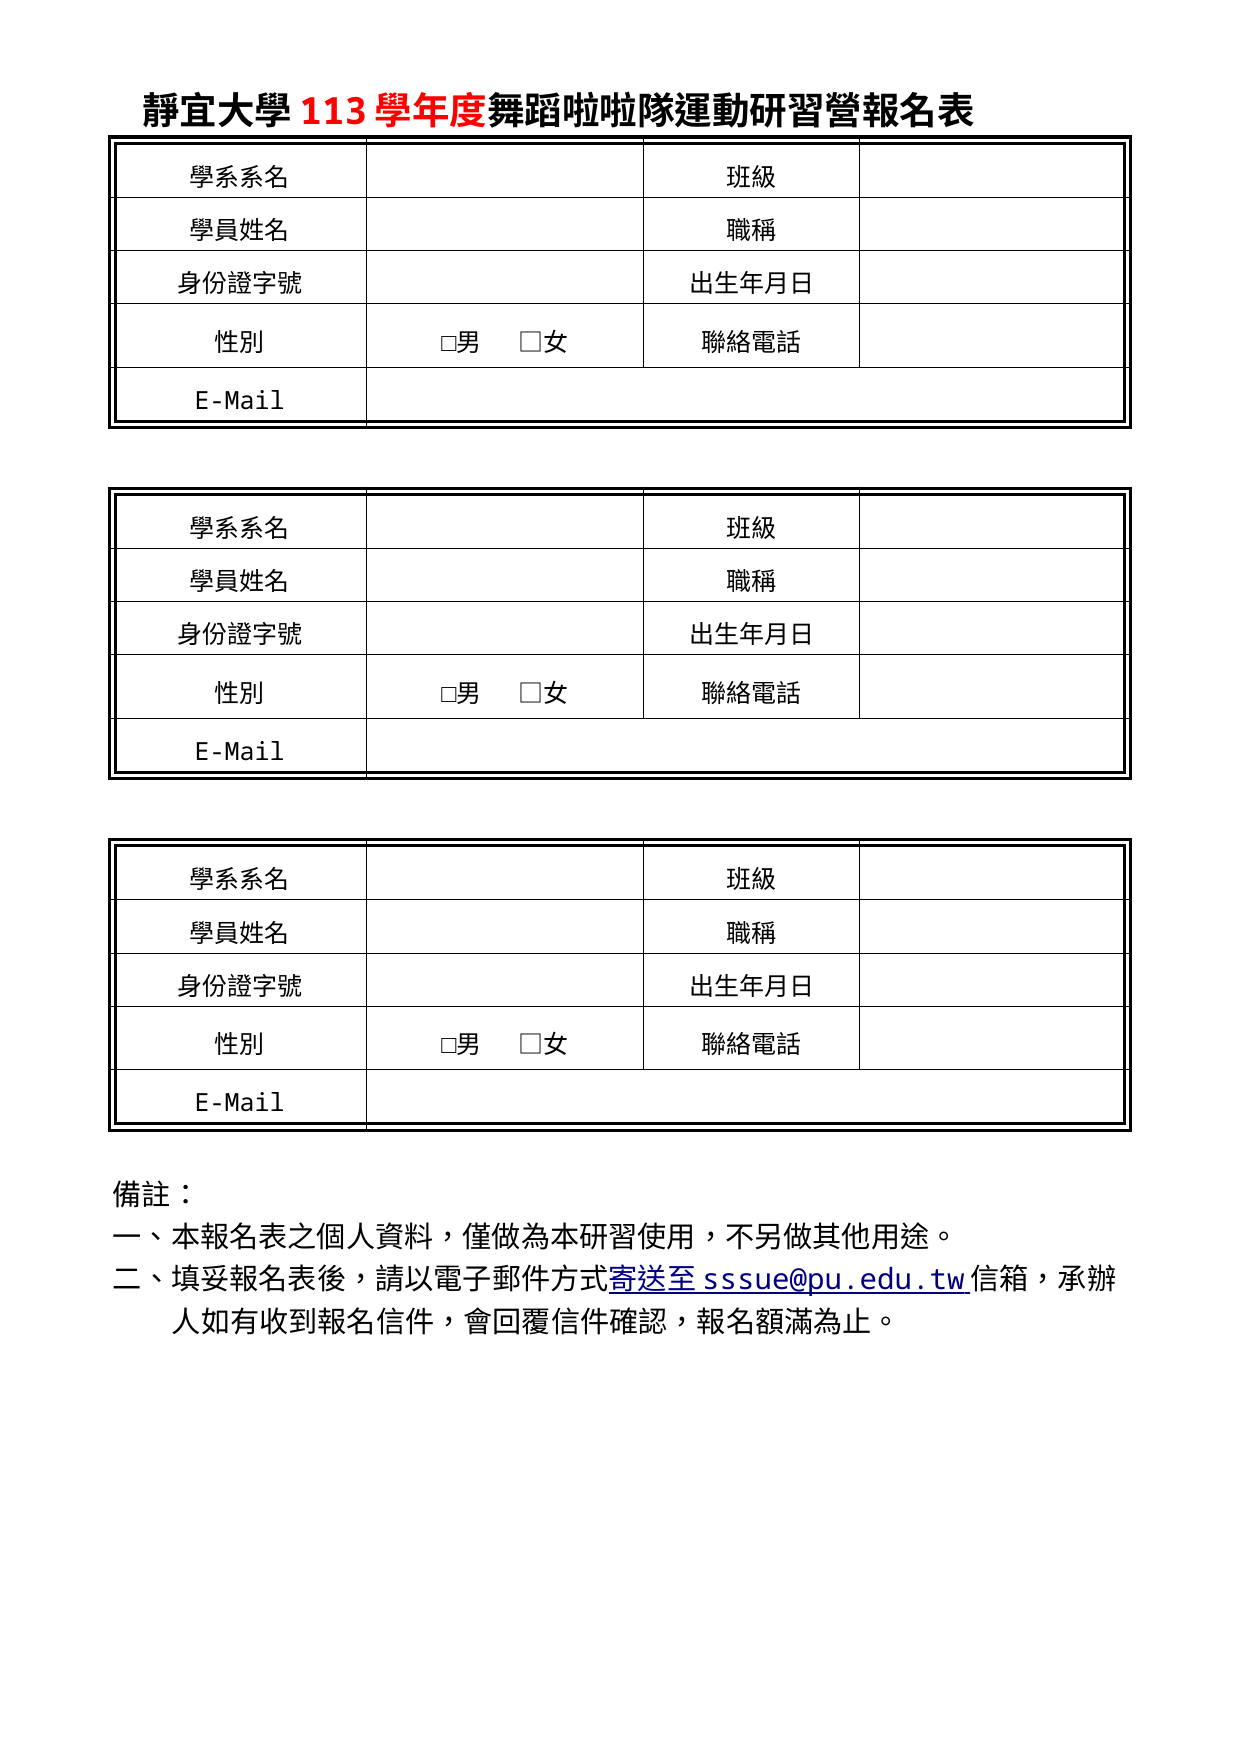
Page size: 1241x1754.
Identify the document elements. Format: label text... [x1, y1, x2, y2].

table_cell [860, 304, 1123, 367]
table_cell [860, 954, 1123, 1006]
table_header [860, 139, 1128, 197]
table_cell 聯絡電話 [644, 304, 859, 367]
table_cell 身份證字號 [117, 954, 366, 1006]
text 備註： [112, 1171, 1128, 1214]
table_cell [860, 900, 1123, 952]
table_cell □男 □女 [367, 655, 643, 718]
table_header 學系系名 [113, 841, 366, 899]
text 二、填妥報名表後，請以電子郵件方式寄送至sssue@pu.edu.tw信箱，承辦人如有收到報名信件，會回覆信件確認，報名額滿為止。 [113, 1256, 1128, 1341]
table_cell 職稱 [644, 900, 859, 952]
table_cell 性別 [117, 1007, 366, 1069]
table_cell 學員姓名 [117, 900, 366, 952]
table_header [367, 145, 643, 197]
table_cell [860, 251, 1123, 303]
table_cell 出生年月日 [644, 251, 859, 303]
table_cell 身份證字號 [117, 251, 366, 303]
table_cell □男 □女 [367, 304, 643, 367]
text 靜宜大學113學年度舞蹈啦啦隊運動研習營報名表 [142, 81, 1128, 135]
table_cell 職稱 [644, 549, 859, 601]
table_header [367, 847, 643, 899]
table_cell 身份證字號 [117, 602, 366, 654]
table_header [860, 490, 1128, 548]
table_cell E-Mail [117, 719, 366, 771]
table_cell 性別 [117, 655, 366, 718]
table_cell 聯絡電話 [644, 1007, 859, 1069]
table_cell 職稱 [644, 198, 859, 250]
text 一、本報名表之個人資料，僅做為本研習使用，不另做其他用途。 [112, 1214, 1128, 1256]
table_cell [367, 368, 1123, 420]
table_cell [367, 549, 643, 601]
table_header 班級 [644, 145, 859, 197]
table_cell [367, 954, 643, 1006]
table_cell [367, 198, 643, 250]
table_header [860, 847, 1123, 899]
table_header 班級 [644, 496, 859, 548]
table_header [860, 145, 1123, 197]
table_cell [367, 602, 643, 654]
table_cell [860, 602, 1123, 654]
table_cell 出生年月日 [644, 602, 859, 654]
table_cell 學員姓名 [117, 198, 366, 250]
table_cell 聯絡電話 [644, 655, 859, 718]
table_header [860, 841, 1128, 899]
table_header 學系系名 [113, 139, 366, 197]
table_cell [860, 1007, 1123, 1069]
table_header 學系系名 [113, 490, 366, 548]
table_cell [367, 251, 643, 303]
table_header [367, 496, 643, 548]
table_cell [367, 900, 643, 952]
table_header 班級 [644, 847, 859, 899]
table_header [860, 496, 1123, 548]
table_cell E-Mail [117, 368, 366, 420]
table_cell [860, 549, 1123, 601]
table_cell [860, 655, 1123, 718]
table_cell [860, 198, 1123, 250]
table_cell □男 □女 [367, 1007, 643, 1069]
table_cell [367, 719, 1123, 771]
table_cell [367, 1070, 1123, 1122]
table_cell E-Mail [117, 1070, 366, 1122]
table_cell 學員姓名 [117, 549, 366, 601]
table_cell 性別 [117, 304, 366, 367]
table_cell 出生年月日 [644, 954, 859, 1006]
